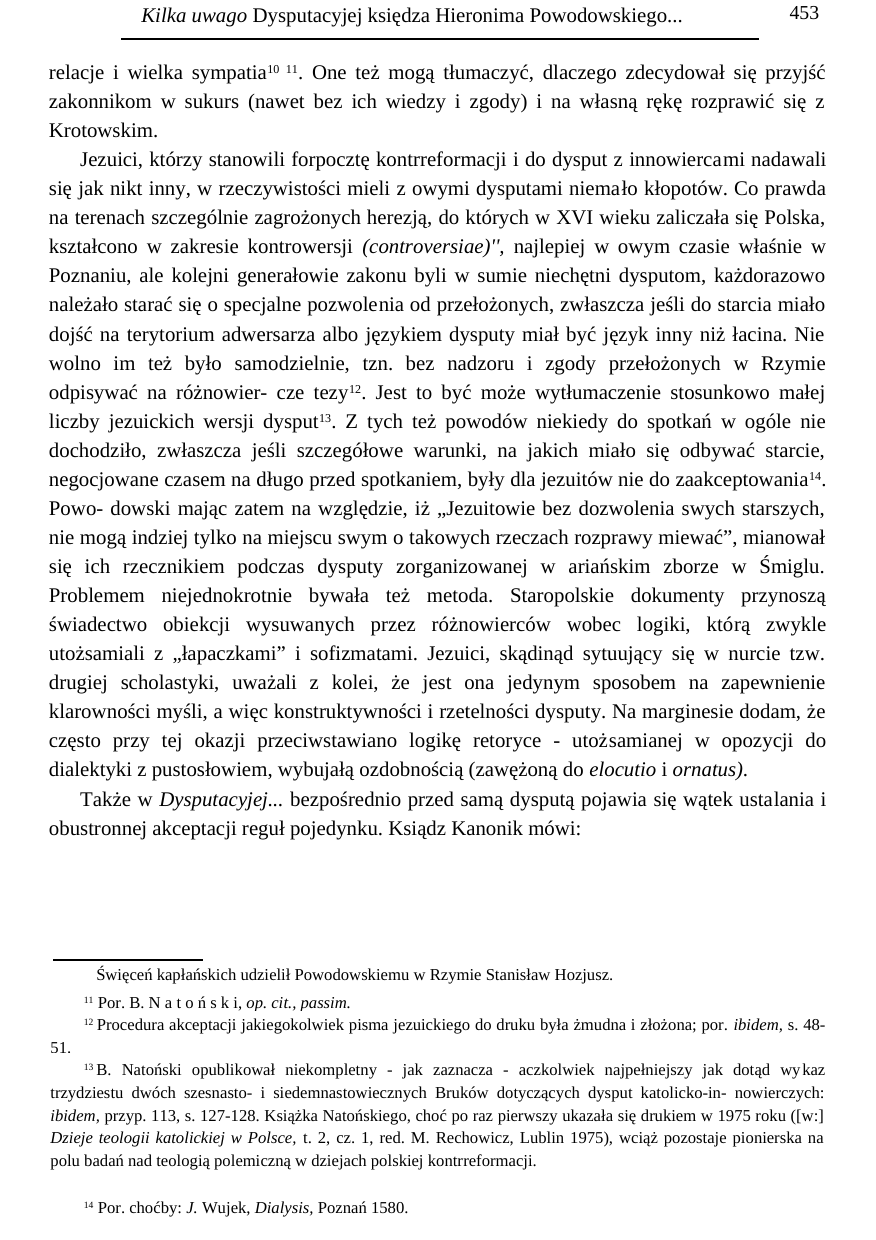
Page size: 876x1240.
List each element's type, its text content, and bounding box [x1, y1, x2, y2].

text Święceń kapłańskich udzielił Powodowskiemu w Rzymie Stanisław Hozjusz. [50, 965, 825, 984]
text relacje i wielka sympatia10 11. One też mogą tłumaczyć, dlaczego zdecydował się przyjść zakonnikom w sukurs (nawet bez ich wiedzy i zgody) i na własną rękę rozprawić się z Krotowskim. [49, 60, 826, 142]
text Jezuici, którzy stanowili forpocztę kontrreformacji i do dysput z innowierca­mi nadawali się jak nikt inny, w rzeczywistości mieli z owymi dysputami niema­ło kłopotów. Co prawda na terenach szczególnie zagrożonych herezją, do których w XVI wieku zaliczała się Polska, kształcono w zakresie kontrowersji (controversiae)'', najlepiej w owym czasie właśnie w Poznaniu, ale kolejni generałowie zakonu byli w sumie niechętni dysputom, każdorazowo należało starać się o specjalne pozwole­nia od przełożonych, zwłaszcza jeśli do starcia miało dojść na terytorium adwersarza albo językiem dysputy miał być język inny niż łacina. Nie wolno im też było samo­dzielnie, tzn. bez nadzoru i zgody przełożonych w Rzymie odpisywać na różnowier- cze tezy12. Jest to być może wytłumaczenie stosunkowo małej liczby jezuickich wersji dysput13. Z tych też powodów niekiedy do spotkań w ogóle nie dochodziło, zwłaszcza jeśli szczegółowe warunki, na jakich miało się odbywać starcie, negocjowane cza­sem na długo przed spotkaniem, były dla jezuitów nie do zaakceptowania14. Powo- dowski mając zatem na względzie, iż „Jezuitowie bez dozwolenia swych starszych, nie mogą indziej tylko na miejscu swym o takowych rzeczach rozprawy miewać”, mianował się ich rzecznikiem podczas dysputy zorganizowanej w ariańskim zborze w Śmiglu. Problemem niejednokrotnie bywała też metoda. Staropolskie dokumenty przynoszą świadectwo obiekcji wysuwanych przez różnowierców wobec logiki, któ­rą zwykle utożsamiali z „łapaczkami” i sofizmatami. Jezuici, skądinąd sytuujący się w nurcie tzw. drugiej scholastyki, uważali z kolei, że jest ona jedynym sposobem na zapewnienie klarowności myśli, a więc konstruktywności i rzetelności dysputy. Na marginesie dodam, że często przy tej okazji przeciwstawiano logikę retoryce - utoż­samianej w opozycji do dialektyki z pustosłowiem, wybujałą ozdobnością (zawężoną do elocutio i ornatus). [49, 147, 826, 781]
text 12 Procedura akceptacji jakiegokolwiek pisma jezuickiego do druku była żmudna i złożona; por. ibidem, s. 48-51. [50, 1015, 825, 1052]
text Kilka uwago Dysputacyjej księdza Hieronima Powodowskiego... [141, 3, 735, 27]
text 11 Por. B. N a t o ń s k i, op. cit., passim. [50, 993, 825, 1010]
text 13 B. Natoński opublikował niekompletny - jak zaznacza - aczkolwiek najpełniejszy jak dotąd wy­kaz trzydziestu dwóch szesnasto- i siedemnastowiecznych Bruków dotyczących dysput katolicko-in- nowierczych: ibidem, przyp. 113, s. 127-128. Książka Natońskiego, choć po raz pierwszy ukazała się drukiem w 1975 roku ([w:] Dzieje teologii katolickiej w Polsce, t. 2, cz. 1, red. M. Rechowicz, Lublin 1975), wciąż pozostaje pionierska na polu badań nad teologią polemiczną w dziejach polskiej kontr­reformacji. [50, 1060, 825, 1170]
text 14 Por. choćby: J. Wujek, Dialysis, Poznań 1580. [50, 1198, 825, 1217]
text 453 [789, 1, 825, 24]
text Także w Dysputacyjej... bezpośrednio przed samą dysputą pojawia się wątek usta­lania i obustronnej akceptacji reguł pojedynku. Ksiądz Kanonik mówi: [49, 786, 826, 839]
